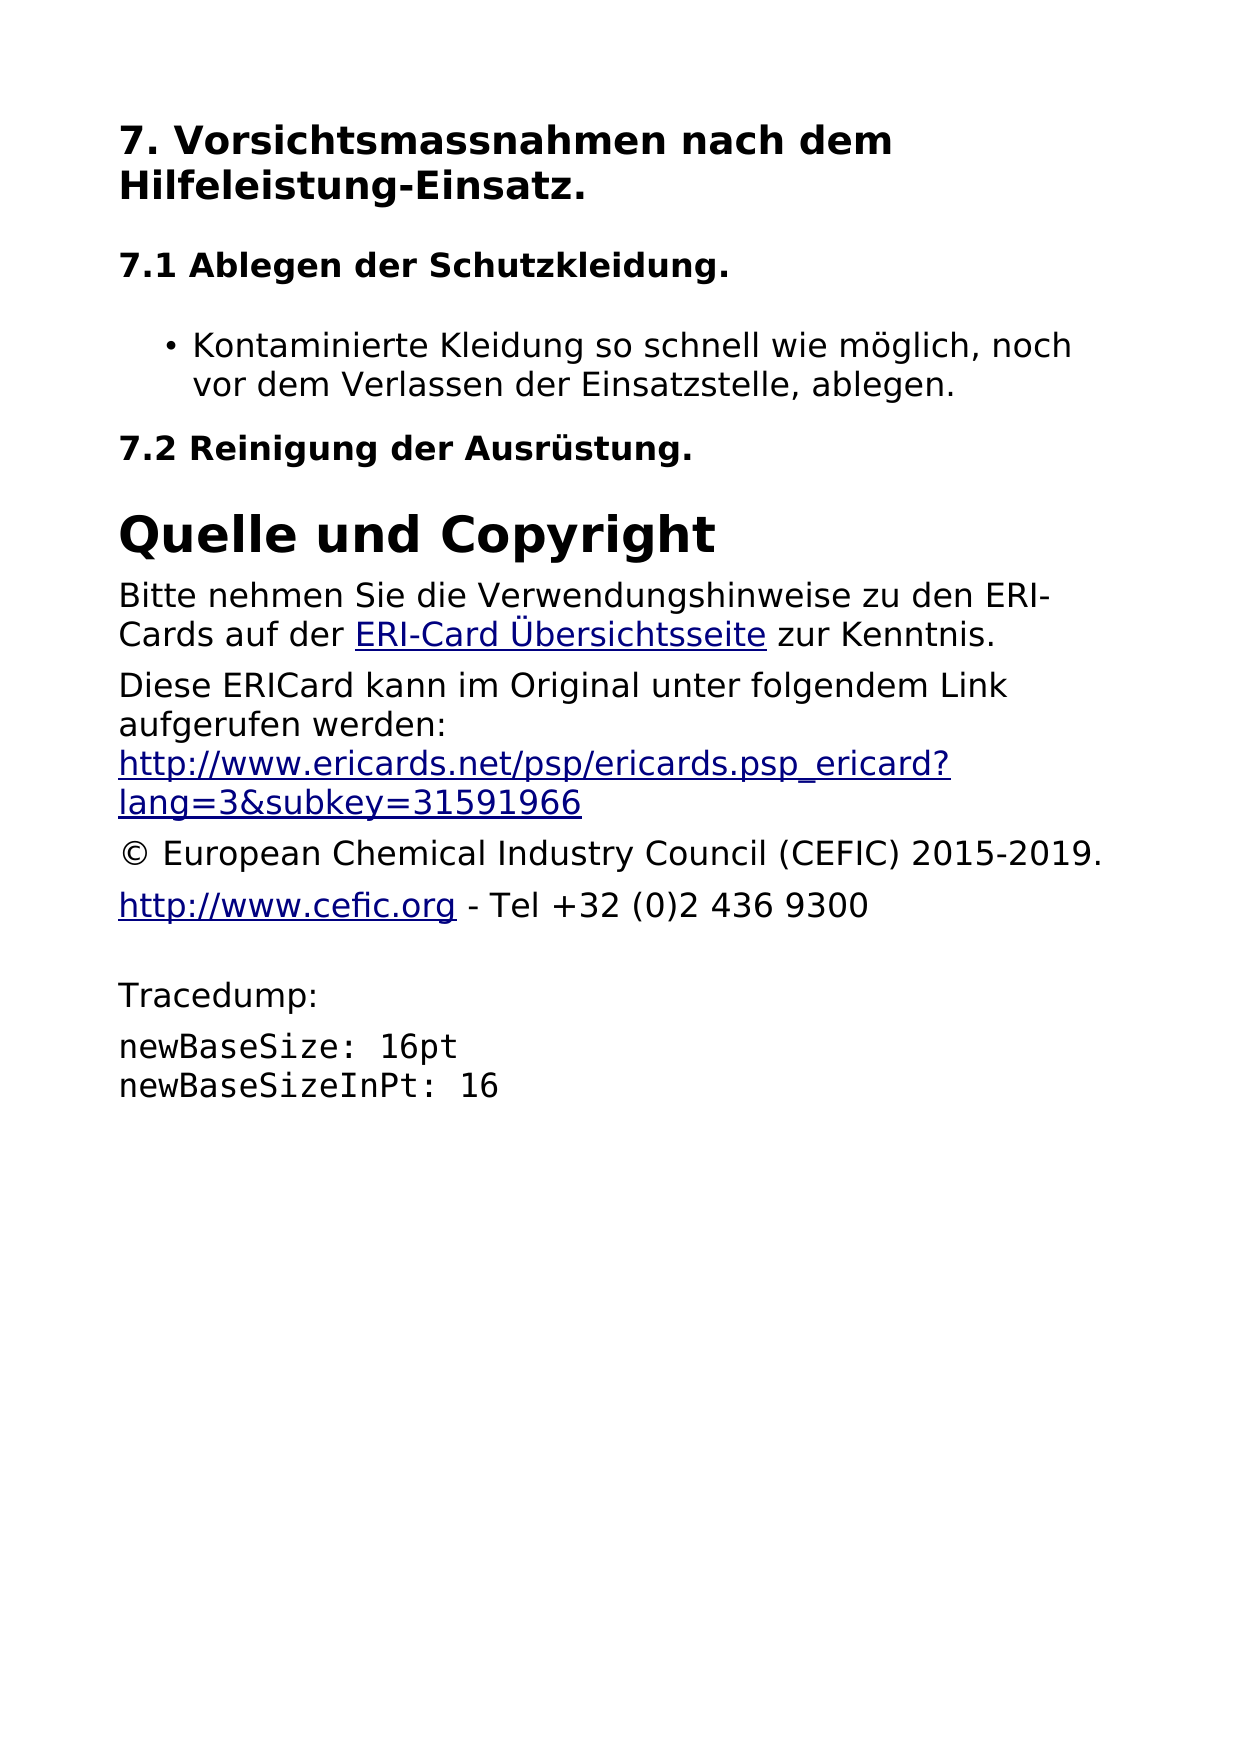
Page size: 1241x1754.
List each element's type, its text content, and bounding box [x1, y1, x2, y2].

subtitle 7.2 Reinigung der Ausrüstung. [118, 429, 1122, 468]
subtitle 7. Vorsichtsmassnahmen nach dem Hilfeleistung-Einsatz. [118, 118, 1122, 208]
text Bitte nehmen Sie die Verwendungshinweise zu den ERI-Cards auf der ERI-Card Übersichtsseite zur Kenntnis. [118, 577, 1122, 654]
subtitle 7.1 Ablegen der Schutzkleidung. [118, 246, 1122, 285]
text © European Chemical Industry Council (CEFIC) 2015-2019. [118, 835, 1122, 874]
text newBaseSize: 16pt newBaseSizeInPt: 16 [118, 1028, 1122, 1105]
subtitle Quelle und Copyright [118, 506, 1122, 564]
list Kontaminierte Kleidung so schnell wie möglich, noch vor dem Verlassen der Einsatzstelle, ablegen. [177, 327, 1122, 404]
text Tracedump: [118, 937, 1122, 1015]
text Diese ERICard kann im Original unter folgendem Link aufgerufen werden: http://www.ericards.net/psp/ericards.psp_ericard?lang=3&subkey=31591966 [118, 667, 1122, 822]
text http://www.cefic.org - Tel +32 (0)2 436 9300 [118, 886, 1122, 925]
